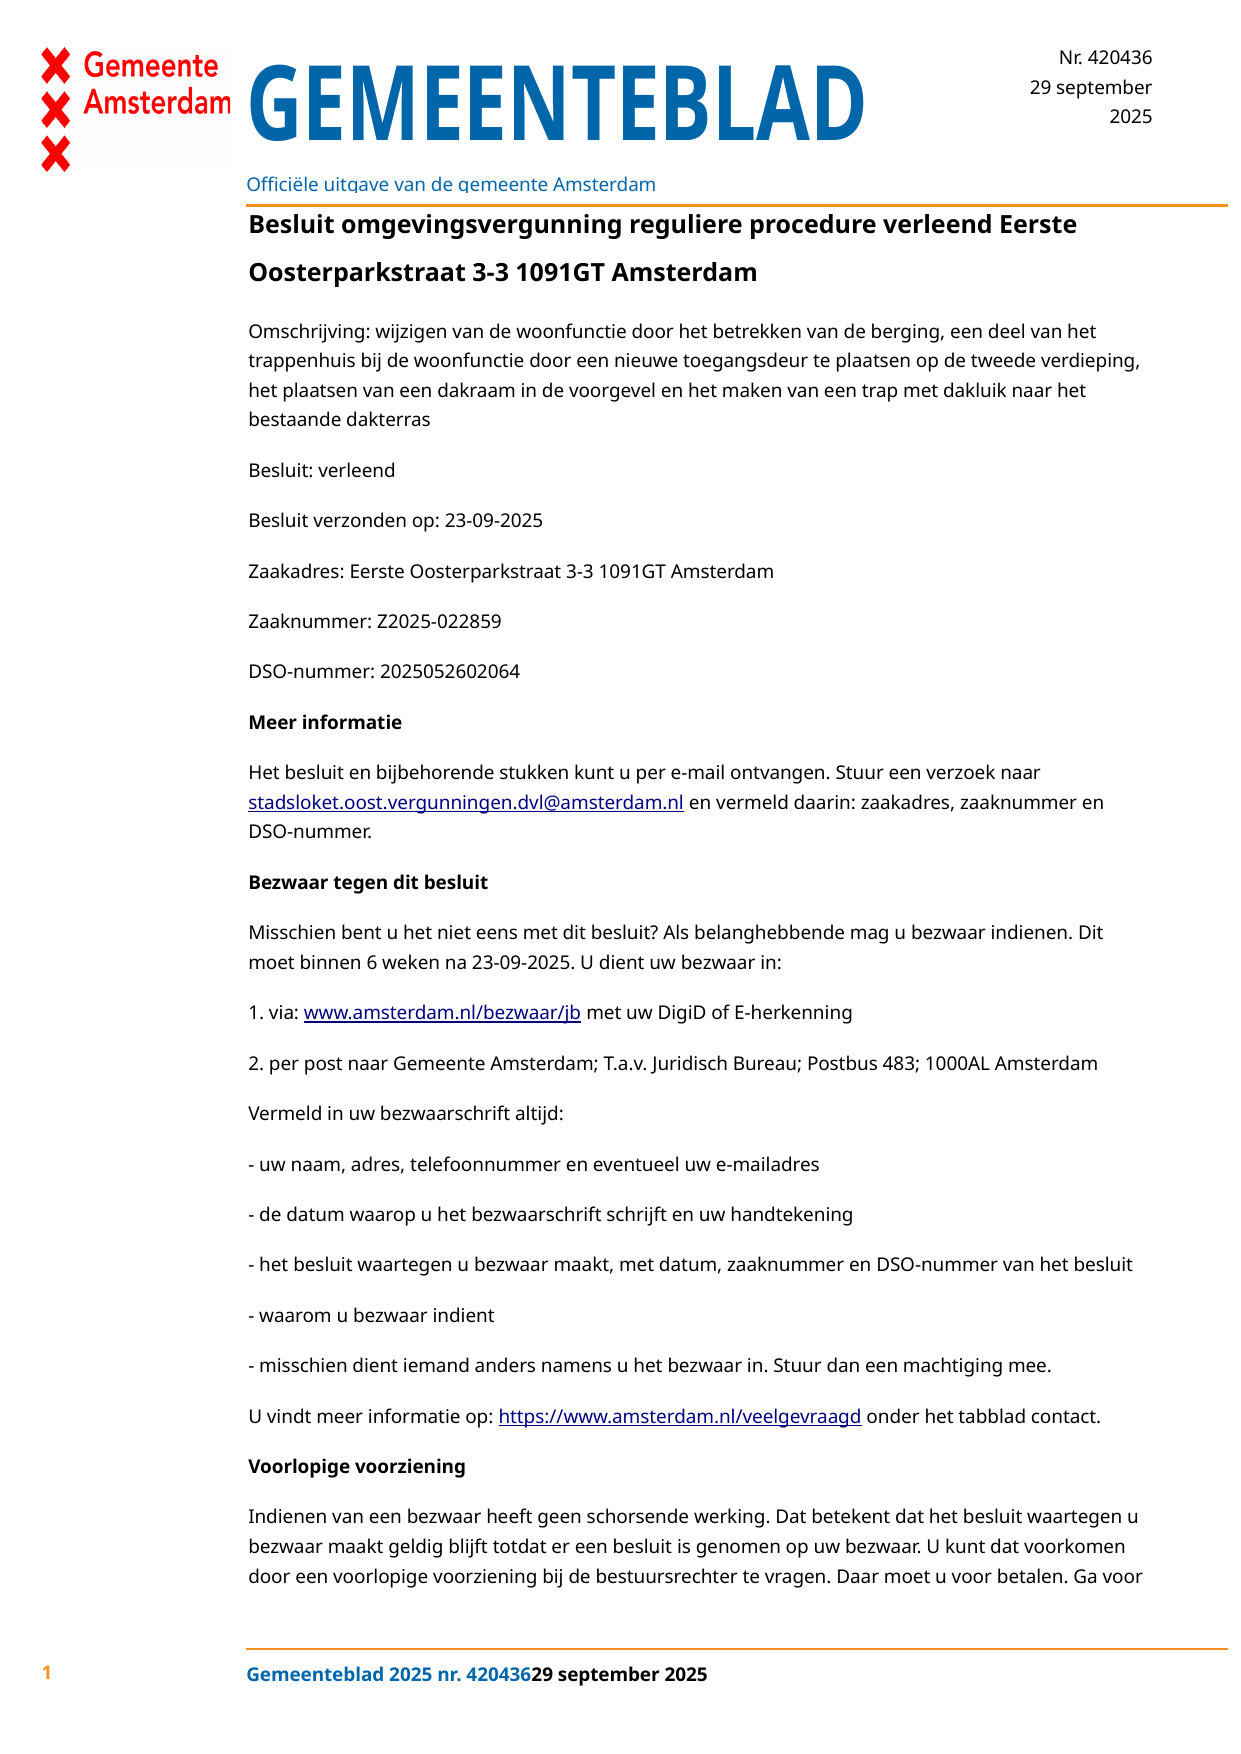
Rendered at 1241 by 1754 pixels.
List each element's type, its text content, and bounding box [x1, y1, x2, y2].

text DSO-nummer: 2025052602064 [248, 659, 1152, 684]
text Het besluit en bijbehorende stukken kunt u per e-mail ontvangen. Stuur een verzoek naar stadsloket.oost.vergunningen.dvl@amsterdam.nl en vermeld daarin: zaakadres, zaaknummer en DSO-nummer. [248, 759, 1152, 844]
text Vermeld in uw bezwaarschrift altijd: [248, 1100, 1152, 1126]
text - de datum waarop u het bezwaarschrift schrijft en uw handtekening [248, 1201, 1152, 1227]
text Misschien bent u het niet eens met dit besluit? Als belanghebbende mag u bezwaar indienen. Dit moet binnen 6 weken na 23-09-2025. U dient uw bezwaar in: [248, 919, 1152, 975]
text Besluit: verleend [248, 457, 1152, 483]
picture [41, 47, 231, 172]
text - misschien dient iemand anders namens u het bezwaar in. Stuur dan een machtiging mee. [248, 1352, 1152, 1378]
text - uw naam, adres, telefoonnummer en eventueel uw e-mailadres [248, 1151, 1152, 1177]
text Omschrijving: wijzigen van de woonfunctie door het betrekken van de berging, een deel van het trappenhuis bij de woonfunctie door een nieuwe toegangsdeur te plaatsen op de tweede verdieping, het plaatsen van een dakraam in de voorgevel en het maken van een trap met dakluik naar het bestaande dakterras [248, 318, 1152, 432]
text 2. per post naar Gemeente Amsterdam; T.a.v. Juridisch Bureau; Postbus 483; 1000AL Amsterdam [248, 1050, 1152, 1076]
text Bezwaar tegen dit besluit [248, 869, 1152, 895]
text Besluit verzonden op: 23-09-2025 [248, 507, 1152, 533]
text Zaakadres: Eerste Oosterparkstraat 3-3 1091GT Amsterdam [248, 558, 1152, 584]
text Zaaknummer: Z2025-022859 [248, 608, 1152, 634]
text Besluit omgevingsvergunning reguliere procedure verleend Eerste Oosterparkstraat 3-3 1091GT Amsterdam [248, 207, 1152, 288]
text 1. via: www.amsterdam.nl/bezwaar/jb met uw DigiD of E-herkenning [248, 999, 1152, 1025]
text - het besluit waartegen u bezwaar maakt, met datum, zaaknummer en DSO-nummer van het besluit [248, 1252, 1152, 1277]
text Meer informatie [248, 709, 1152, 735]
text Voorlopige voorziening [248, 1453, 1152, 1479]
text Indienen van een bezwaar heeft geen schorsende werking. Dat betekent dat het besluit waartegen u bezwaar maakt geldig blijft totdat er een besluit is genomen op uw bezwaar. U kunt dat voorkomen door een voorlopige voorziening bij de bestuursrechter te vragen. Daar moet u voor betalen. Ga voor [248, 1504, 1152, 1589]
text U vindt meer informatie op: https://www.amsterdam.nl/veelgevraagd onder het tabblad contact. [248, 1403, 1152, 1429]
text - waarom u bezwaar indient [248, 1302, 1152, 1328]
